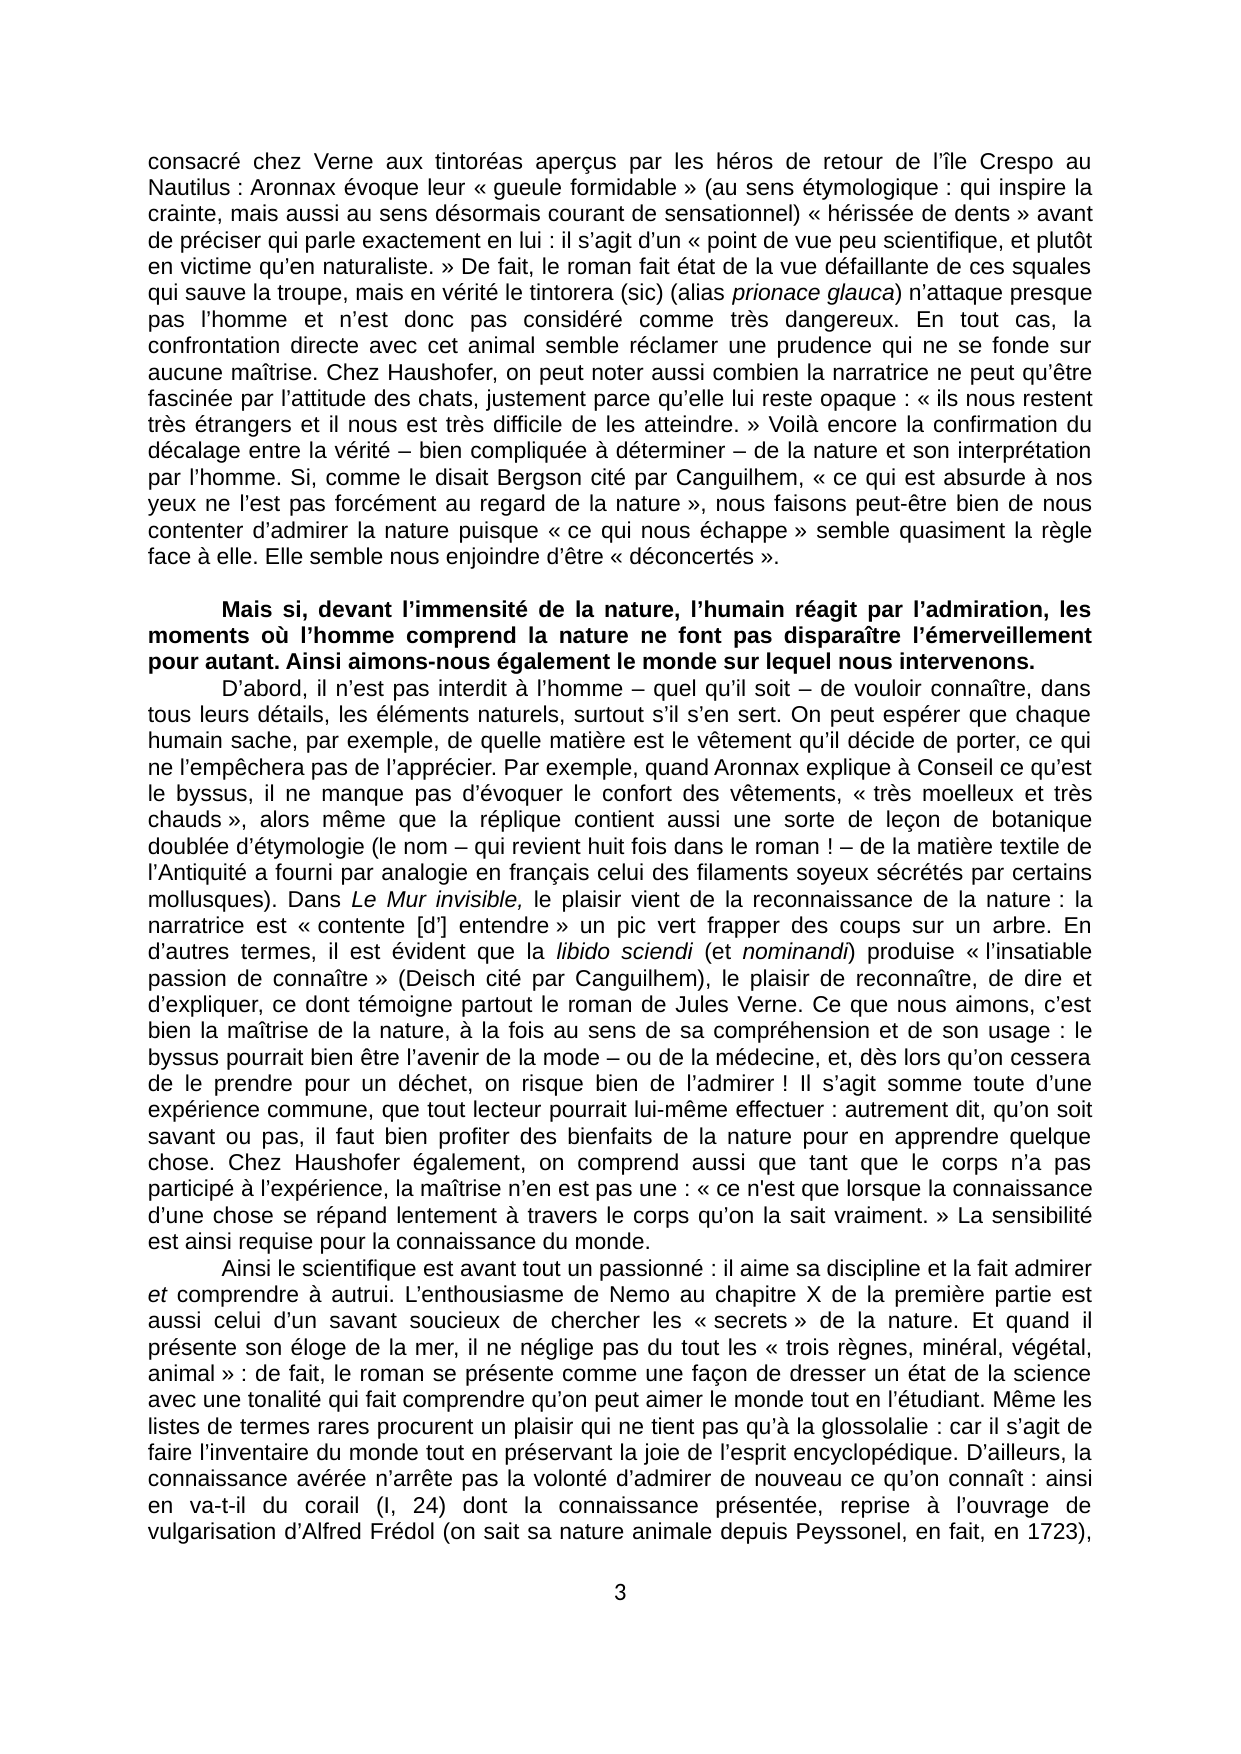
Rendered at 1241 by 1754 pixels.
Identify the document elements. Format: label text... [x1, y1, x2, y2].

text Ainsi le scientifique est avant tout un passionné : il aime sa discipline et la fait admirer et comprendre à autrui. L’enthousiasme de Nemo au chapitre X de la première partie est aussi celui d’un savant soucieux de chercher les « secrets » de la nature. Et quand il présente son éloge de la mer, il ne néglige pas du tout les « trois règnes, minéral, végétal, animal » : de fait, le roman se présente comme une façon de dresser un état de la science avec une tonalité qui fait comprendre qu’on peut aimer le monde tout en l’étudiant. Même les listes de termes rares procurent un plaisir qui ne tient pas qu’à la glossolalie : car il s’agit de faire l’inventaire du monde tout en préservant la joie de l’esprit encyclopédique. D’ailleurs, la connaissance avérée n’arrête pas la volonté d’admirer de nouveau ce qu’on connaît : ainsi en va-t-il du corail (I, 24) dont la connaissance présentée, reprise à l’ouvrage de vulgarisation d’Alfred Frédol (on sait sa nature animale depuis Peyssonel, en fait, en 1723), [148, 1254, 1093, 1544]
text D’abord, il n’est pas interdit à l’homme – quel qu’il soit – de vouloir connaître, dans tous leurs détails, les éléments naturels, surtout s’il s’en sert. On peut espérer que chaque humain sache, par exemple, de quelle matière est le vêtement qu’il décide de porter, ce qui ne l’empêchera pas de l’apprécier. Par exemple, quand Aronnax explique à Conseil ce qu’est le byssus, il ne manque pas d’évoquer le confort des vêtements, « très moelleux et très chauds », alors même que la réplique contient aussi une sorte de leçon de botanique doublée d’étymologie (le nom – qui revient huit fois dans le roman ! – de la matière textile de l’Antiquité a fourni par analogie en français celui des filaments soyeux sécrétés par certains mollusques). Dans Le Mur invisible, le plaisir vient de la reconnaissance de la nature : la narratrice est « contente [d’] entendre » un pic vert frapper des coups sur un arbre. En d’autres termes, il est évident que la libido sciendi (et nominandi) produise « l’insatiable passion de connaître » (Deisch cité par Canguilhem), le plaisir de reconnaître, de dire et d’expliquer, ce dont témoigne partout le roman de Jules Verne. Ce que nous aimons, c’est bien la maîtrise de la nature, à la fois au sens de sa compréhension et de son usage : le byssus pourrait bien être l’avenir de la mode – ou de la médecine, et, dès lors qu’on cessera de le prendre pour un déchet, on risque bien de l’admirer ! Il s’agit somme toute d’une expérience commune, que tout lecteur pourrait lui-même effectuer : autrement dit, qu’on soit savant ou pas, il faut bien profiter des bienfaits de la nature pour en apprendre quelque chose. Chez Haushofer également, on comprend aussi que tant que le corps n’a pas participé à l’expérience, la maîtrise n’en est pas une : « ce n'est que lorsque la connaissance d’une chose se répand lentement à travers le corps qu’on la sait vraiment. » La sensibilité est ainsi requise pour la connaissance du monde. [148, 675, 1093, 1254]
text Mais si, devant l’immensité de la nature, l’humain réagit par l’admiration, les moments où l’homme comprend la nature ne font pas disparaître l’émerveillement pour autant. Ainsi aimons-nous également le monde sur lequel nous intervenons. [148, 596, 1093, 675]
text consacré chez Verne aux tintoréas aperçus par les héros de retour de l’île Crespo au Nautilus : Aronnax évoque leur « gueule formidable » (au sens étymologique : qui inspire la crainte, mais aussi au sens désormais courant de sensationnel) « hérissée de dents » avant de préciser qui parle exactement en lui : il s’agit d’un « point de vue peu scientifique, et plutôt en victime qu’en naturaliste. » De fait, le roman fait état de la vue défaillante de ces squales qui sauve la troupe, mais en vérité le tintorera (sic) (alias prionace glauca) n’attaque presque pas l’homme et n’est donc pas considéré comme très dangereux. En tout cas, la confrontation directe avec cet animal semble réclamer une prudence qui ne se fonde sur aucune maîtrise. Chez Haushofer, on peut noter aussi combien la narratrice ne peut qu’être fascinée par l’attitude des chats, justement parce qu’elle lui reste opaque : « ils nous restent très étrangers et il nous est très difficile de les atteindre. » Voilà encore la confirmation du décalage entre la vérité – bien compliquée à déterminer – de la nature et son interprétation par l’homme. Si, comme le disait Bergson cité par Canguilhem, « ce qui est absurde à nos yeux ne l’est pas forcément au regard de la nature », nous faisons peut-être bien de nous contenter d’admirer la nature puisque « ce qui nous échappe » semble quasiment la règle face à elle. Elle semble nous enjoindre d’être « déconcertés ». [148, 148, 1093, 569]
